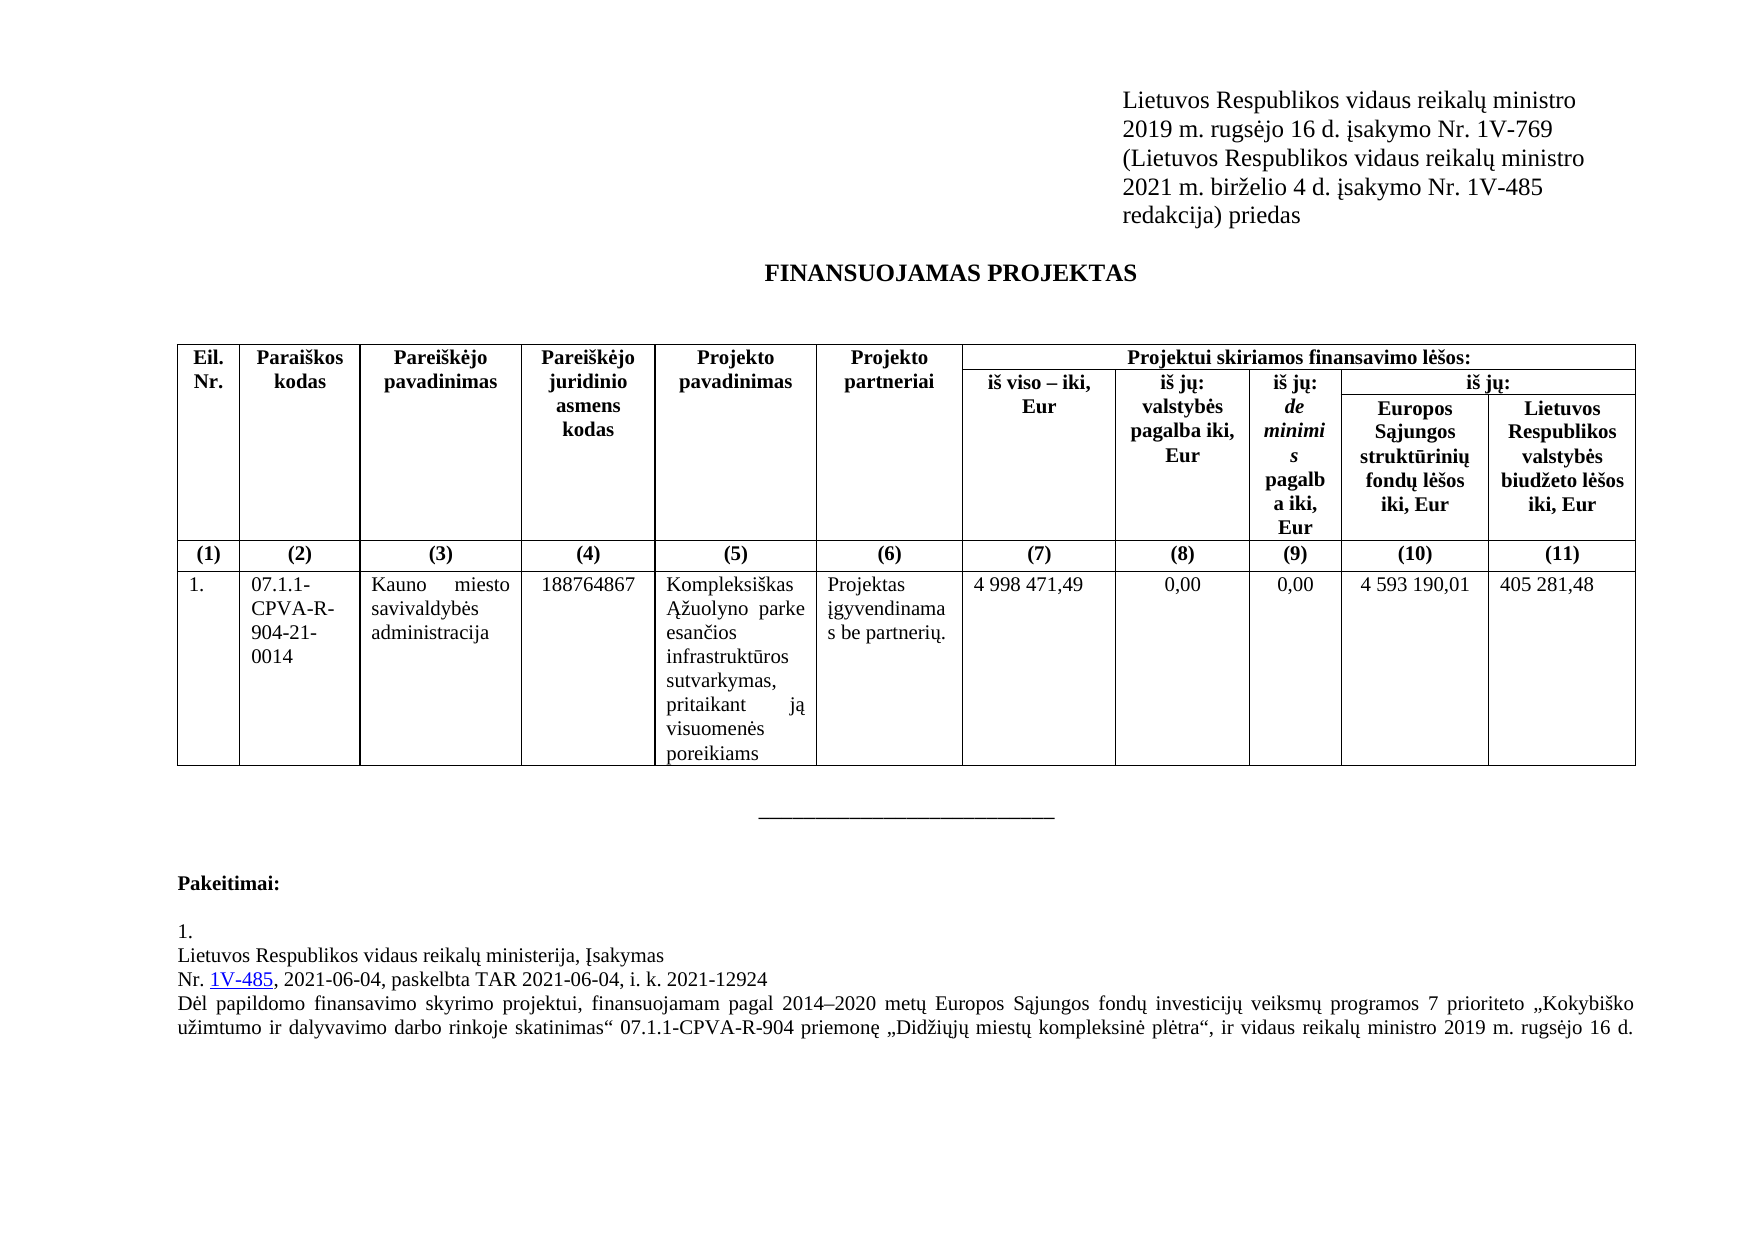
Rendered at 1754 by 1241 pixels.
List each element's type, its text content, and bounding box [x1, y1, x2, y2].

table_cell Lietuvos Respublikos valstybės biudžeto lėšos iki, Eur [1489, 395, 1635, 540]
table_header Pareiškėjo juridinio asmens kodas [522, 345, 654, 540]
table_header Projektui skiriamos finansavimo lėšos: [963, 345, 1635, 369]
table_cell 0,00 [1116, 572, 1249, 764]
table_cell Kompleksiškas Ąžuolyno parke esančios infrastruktūros sutvarkymas, pritaikant ją visuomenės poreikiams [656, 572, 816, 764]
text 2019 m. rugsėjo 16 d. įsakymo Nr. 1V-769 [1122, 114, 1636, 143]
table_cell Europos Sąjungos struktūrinių fondų lėšos iki, Eur [1342, 395, 1488, 540]
text 1. [177, 918, 1636, 943]
table_cell (7) [963, 541, 1115, 571]
text 2021 m. birželio 4 d. įsakymo Nr. 1V-485 [1122, 172, 1636, 200]
table_cell (5) [656, 541, 816, 571]
table_cell iš jų: valstybės pagalba iki, Eur [1116, 370, 1249, 540]
table_header Paraiškos kodas [240, 345, 359, 540]
text redakcija) priedas [1122, 200, 1636, 229]
table_cell (9) [1250, 541, 1341, 571]
table_cell 1. [178, 572, 239, 764]
text Nr. 1V-485, 2021-06-04, paskelbta TAR 2021-06-04, i. k. 2021-12924 [177, 967, 1636, 991]
table_header Projekto partneriai [817, 345, 962, 540]
table_cell (8) [1116, 541, 1249, 571]
table_cell (1) [178, 541, 239, 571]
table_cell (4) [522, 541, 654, 571]
table_cell iš viso – iki, Eur [963, 370, 1115, 540]
text __________________________ [177, 794, 1636, 822]
table_cell 405 281,48 [1489, 572, 1635, 764]
table_header Pareiškėjo pavadinimas [361, 345, 521, 540]
table_cell iš jų: [1342, 370, 1635, 394]
table_cell (3) [361, 541, 521, 571]
table_header Projekto pavadinimas [656, 345, 816, 540]
text FINANSUOJAMAS PROJEKTAS [177, 258, 1636, 287]
table_cell 4 593 190,01 [1342, 572, 1488, 764]
table_cell 4 998 471,49 [963, 572, 1115, 764]
table_header Eil. Nr. [178, 345, 239, 540]
text Lietuvos Respublikos vidaus reikalų ministro [1122, 85, 1636, 114]
table_cell (2) [240, 541, 359, 571]
table_cell (10) [1342, 541, 1488, 571]
text (Lietuvos Respublikos vidaus reikalų ministro [1122, 143, 1636, 172]
table_cell 188764867 [522, 572, 654, 764]
text Pakeitimai: [177, 870, 1636, 894]
text Dėl papildomo finansavimo skyrimo projektui, finansuojamam pagal 2014–2020 metų Europos Sąjungos fondų investicijų veiksmų programos 7 prioriteto „Kokybiško užimtumo ir dalyvavimo darbo rinkoje skatinimas“ 07.1.1-CPVA-R-904 priemonę „Didžiųjų miestų kompleksinė plėtra“, ir vidaus reikalų ministro 2019 m. rugsėjo 16 d. [177, 991, 1636, 1039]
table_cell (6) [817, 541, 962, 571]
table_cell Projektas įgyvendinamas be partnerių. [817, 572, 962, 764]
table_cell Kauno miesto savivaldybės administracija [361, 572, 521, 764]
table_cell (11) [1489, 541, 1635, 571]
table_cell iš jų: de minimis pagalba iki, Eur [1250, 370, 1341, 540]
text Lietuvos Respublikos vidaus reikalų ministerija, Įsakymas [177, 943, 1636, 967]
table_cell 0,00 [1250, 572, 1341, 764]
table_cell 07.1.1-CPVA-R-904-21-0014 [240, 572, 359, 764]
